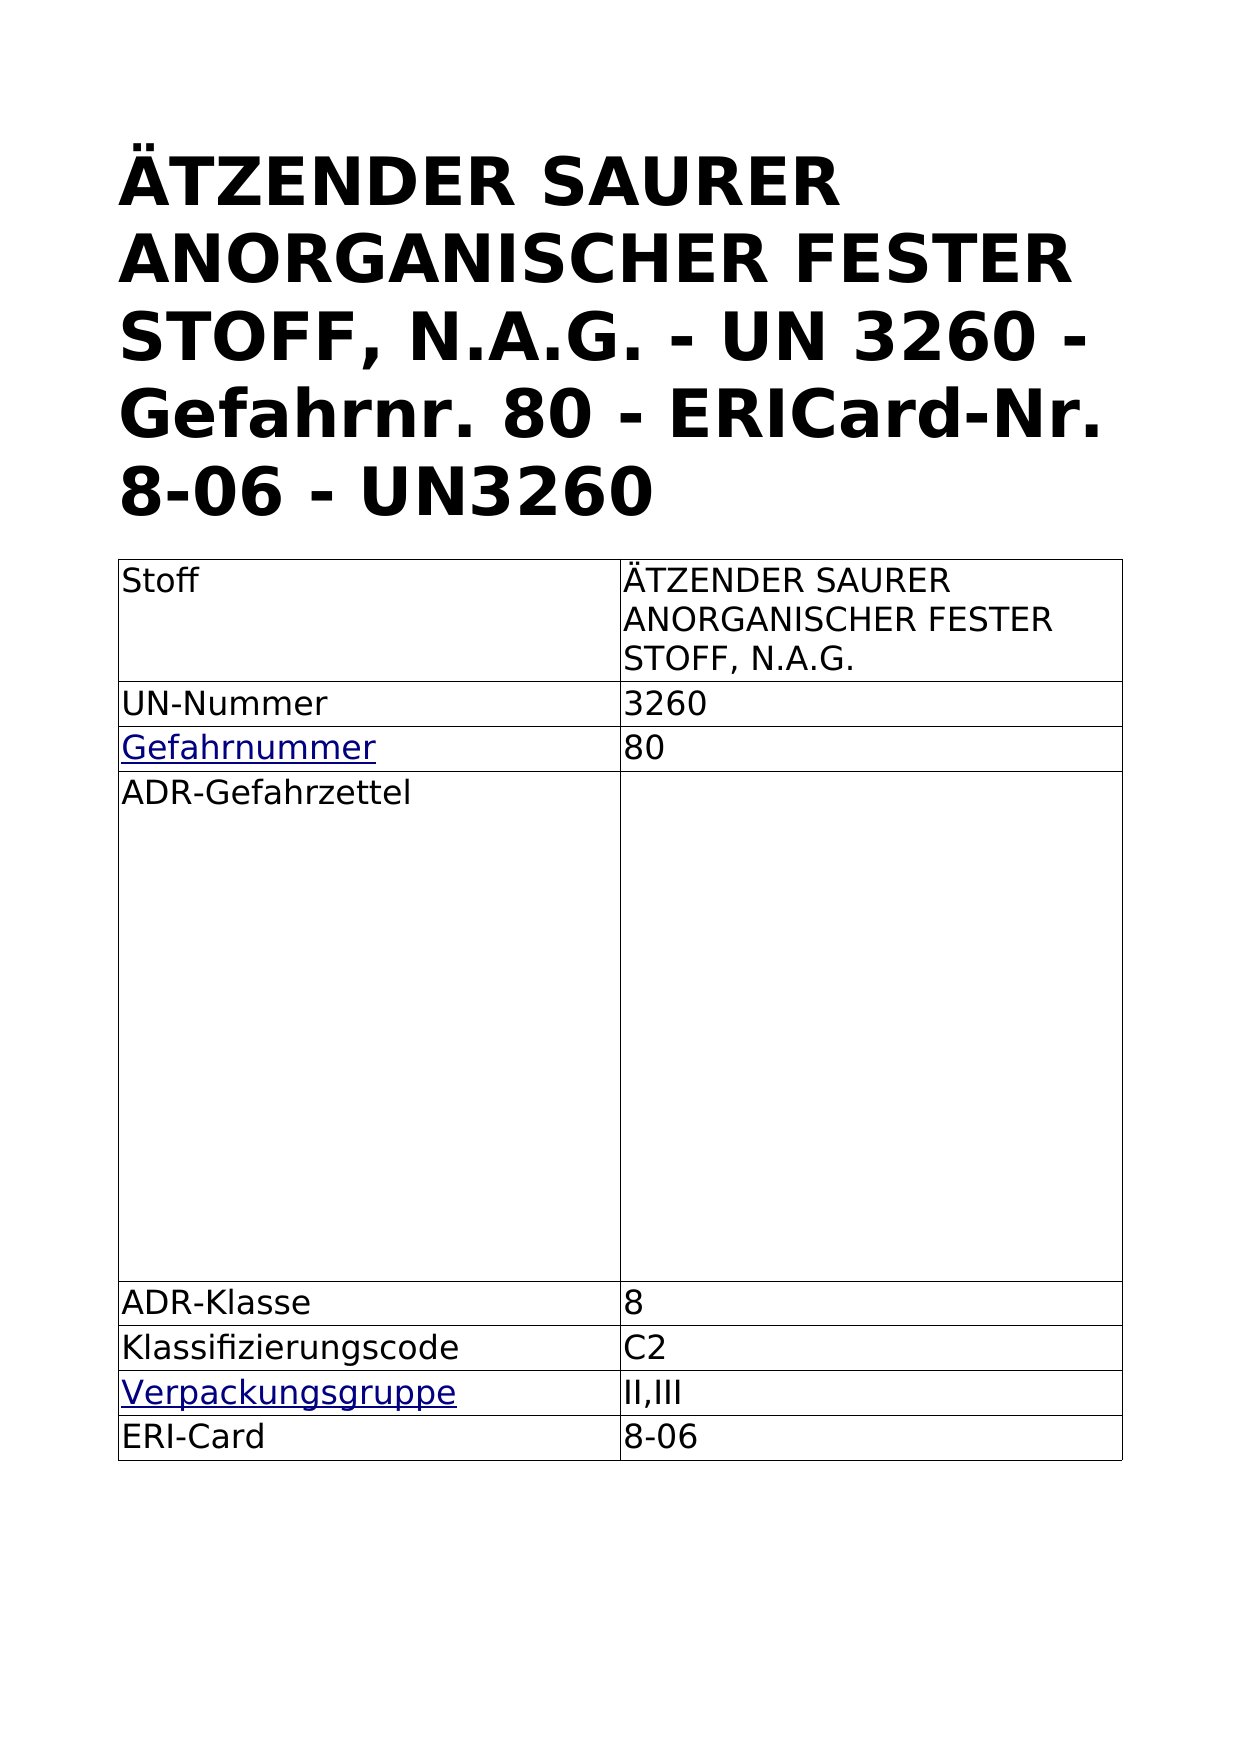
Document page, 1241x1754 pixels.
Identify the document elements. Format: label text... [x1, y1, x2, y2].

table_cell 3260 [621, 682, 1122, 726]
table_cell II,III [621, 1371, 1122, 1415]
table_cell ADR-Gefahrzettel [119, 772, 620, 1281]
table_cell ERI-Card [119, 1416, 620, 1460]
table_cell Verpackungsgruppe [119, 1371, 620, 1415]
table_cell C2 [621, 1326, 1122, 1370]
table_header ÄTZENDER SAURER ANORGANISCHER FESTER STOFF, N.A.G. [621, 560, 1122, 681]
table_cell 80 [621, 727, 1122, 771]
table_cell 8 [621, 1282, 1122, 1325]
table_cell [621, 772, 1122, 1281]
table_cell Gefahrnummer [119, 727, 620, 771]
table_cell Klassifizierungscode [119, 1326, 620, 1370]
table_cell UN-Nummer [119, 682, 620, 726]
subtitle ÄTZENDER SAURER ANORGANISCHER FESTER STOFF, N.A.G. - UN 3260 - Gefahrnr. 80 - ERICard-Nr. 8-06 - UN3260 [118, 143, 1122, 531]
table_header Stoff [119, 560, 620, 681]
table_cell 8-06 [621, 1416, 1122, 1460]
table_cell ADR-Klasse [119, 1282, 620, 1325]
